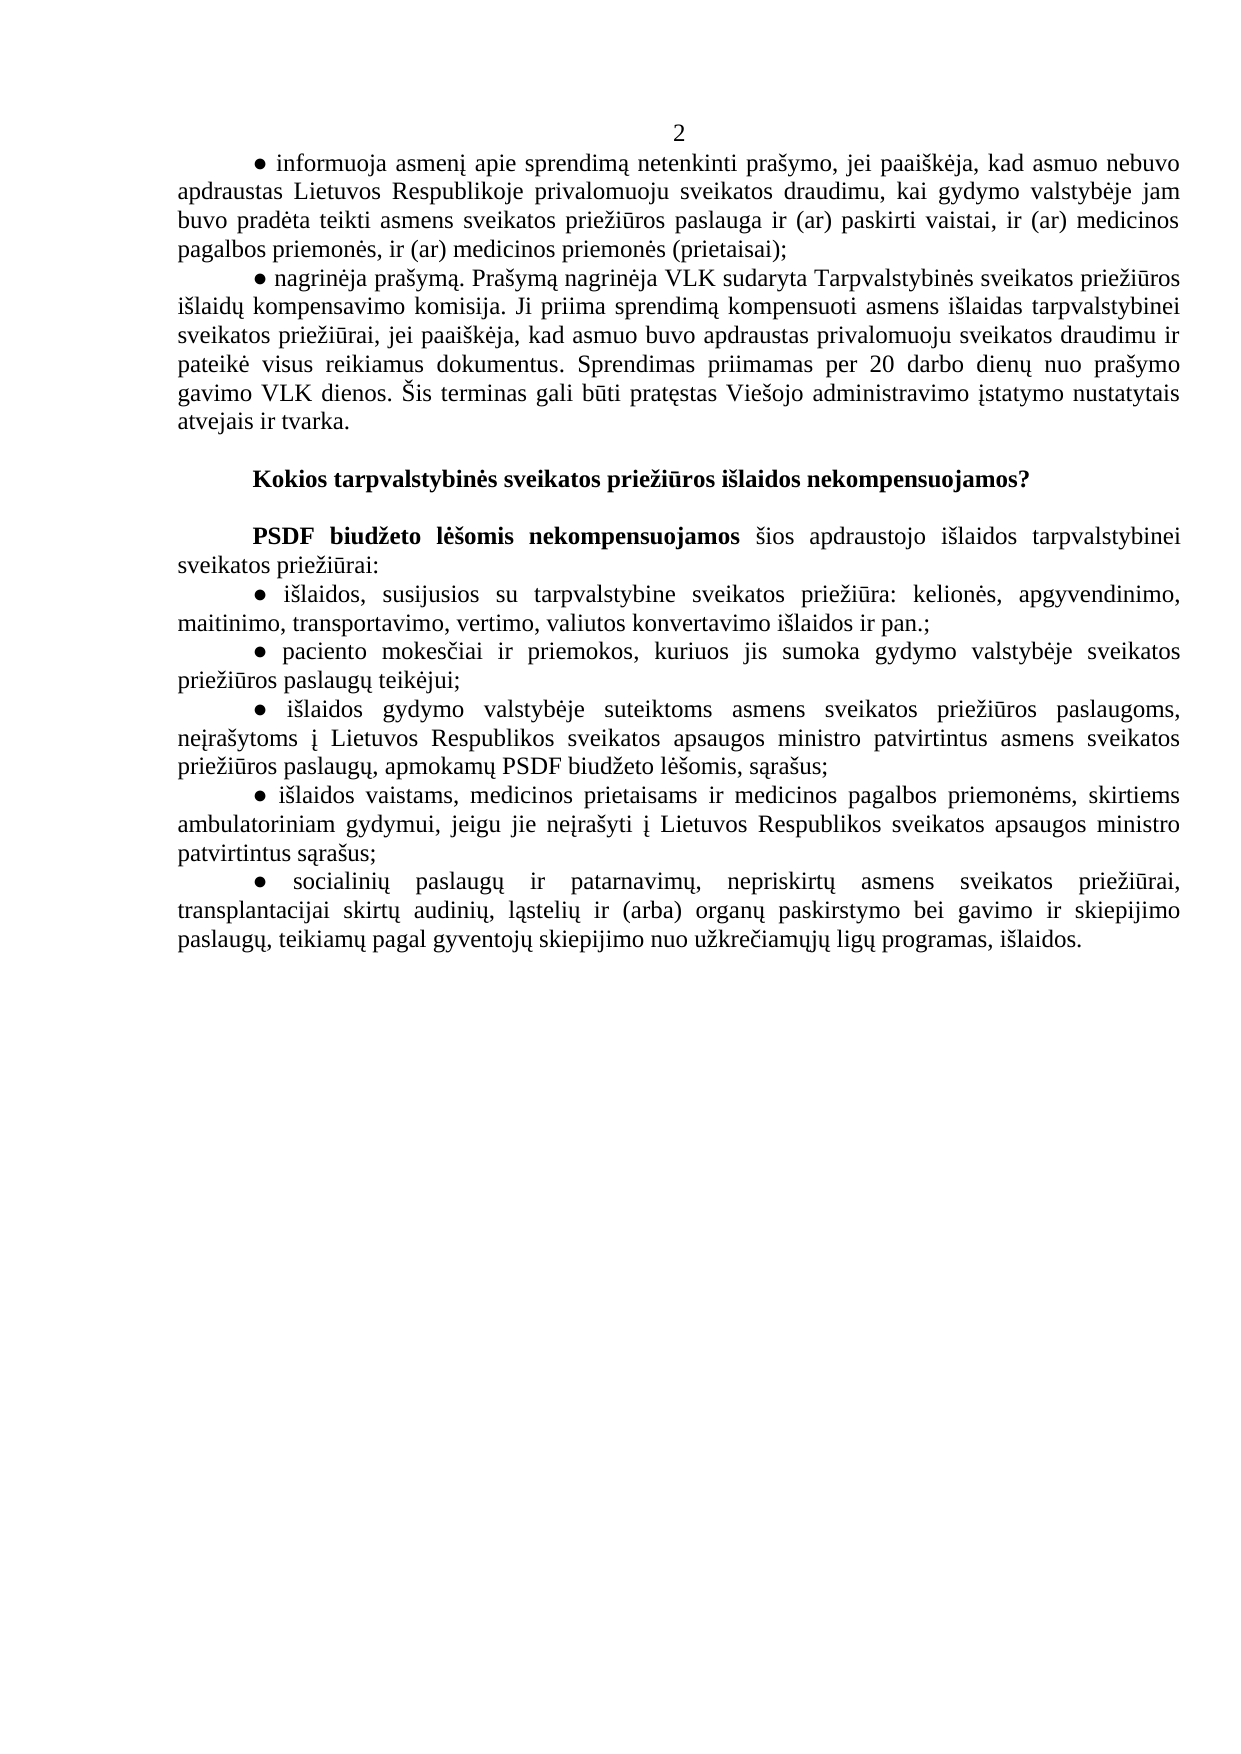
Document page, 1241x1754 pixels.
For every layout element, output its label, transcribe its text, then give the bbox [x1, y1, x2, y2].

text Kokios tarpvalstybinės sveikatos priežiūros išlaidos nekompensuojamos? [177, 464, 1181, 493]
text ● nagrinėja prašymą. Prašymą nagrinėja VLK sudaryta Tarpvalstybinės sveikatos priežiūros išlaidų kompensavimo komisija. Ji priima sprendimą kompensuoti asmens išlaidas tarpvalstybinei sveikatos priežiūrai, jei paaiškėja, kad asmuo buvo apdraustas privalomuoju sveikatos draudimu ir pateikė visus reikiamus dokumentus. Sprendimas priimamas per 20 darbo dienų nuo prašymo gavimo VLK dienos. Šis terminas gali būti pratęstas Viešojo administravimo įstatymo nustatytais atvejais ir tvarka. [177, 263, 1181, 435]
text ● išlaidos gydymo valstybėje suteiktoms asmens sveikatos priežiūros paslaugoms, neįrašytoms į Lietuvos Respublikos sveikatos apsaugos ministro patvirtintus asmens sveikatos priežiūros paslaugų, apmokamų PSDF biudžeto lėšomis, sąrašus; [177, 694, 1181, 780]
text PSDF biudžeto lėšomis nekompensuojamos šios apdraustojo išlaidos tarpvalstybinei sveikatos priežiūrai: [177, 521, 1181, 579]
text ● socialinių paslaugų ir patarnavimų, nepriskirtų asmens sveikatos priežiūrai, transplantacijai skirtų audinių, ląstelių ir (arba) organų paskirstymo bei gavimo ir skiepijimo paslaugų, teikiamų pagal gyventojų skiepijimo nuo užkrečiamųjų ligų programas, išlaidos. [177, 866, 1181, 953]
text ● paciento mokesčiai ir priemokos, kuriuos jis sumoka gydymo valstybėje sveikatos priežiūros paslaugų teikėjui; [177, 636, 1181, 694]
text ● išlaidos vaistams, medicinos prietaisams ir medicinos pagalbos priemonėms, skirtiems ambulatoriniam gydymui, jeigu jie neįrašyti į Lietuvos Respublikos sveikatos apsaugos ministro patvirtintus sąrašus; [177, 780, 1181, 866]
text ● išlaidos, susijusios su tarpvalstybine sveikatos priežiūra: kelionės, apgyvendinimo, maitinimo, transportavimo, vertimo, valiutos konvertavimo išlaidos ir pan.; [177, 579, 1181, 636]
text ● informuoja asmenį apie sprendimą netenkinti prašymo, jei paaiškėja, kad asmuo nebuvo apdraustas Lietuvos Respublikoje privalomuoju sveikatos draudimu, kai gydymo valstybėje jam buvo pradėta teikti asmens sveikatos priežiūros paslauga ir (ar) paskirti vaistai, ir (ar) medicinos pagalbos priemonės, ir (ar) medicinos priemonės (prietaisai); [177, 148, 1181, 263]
